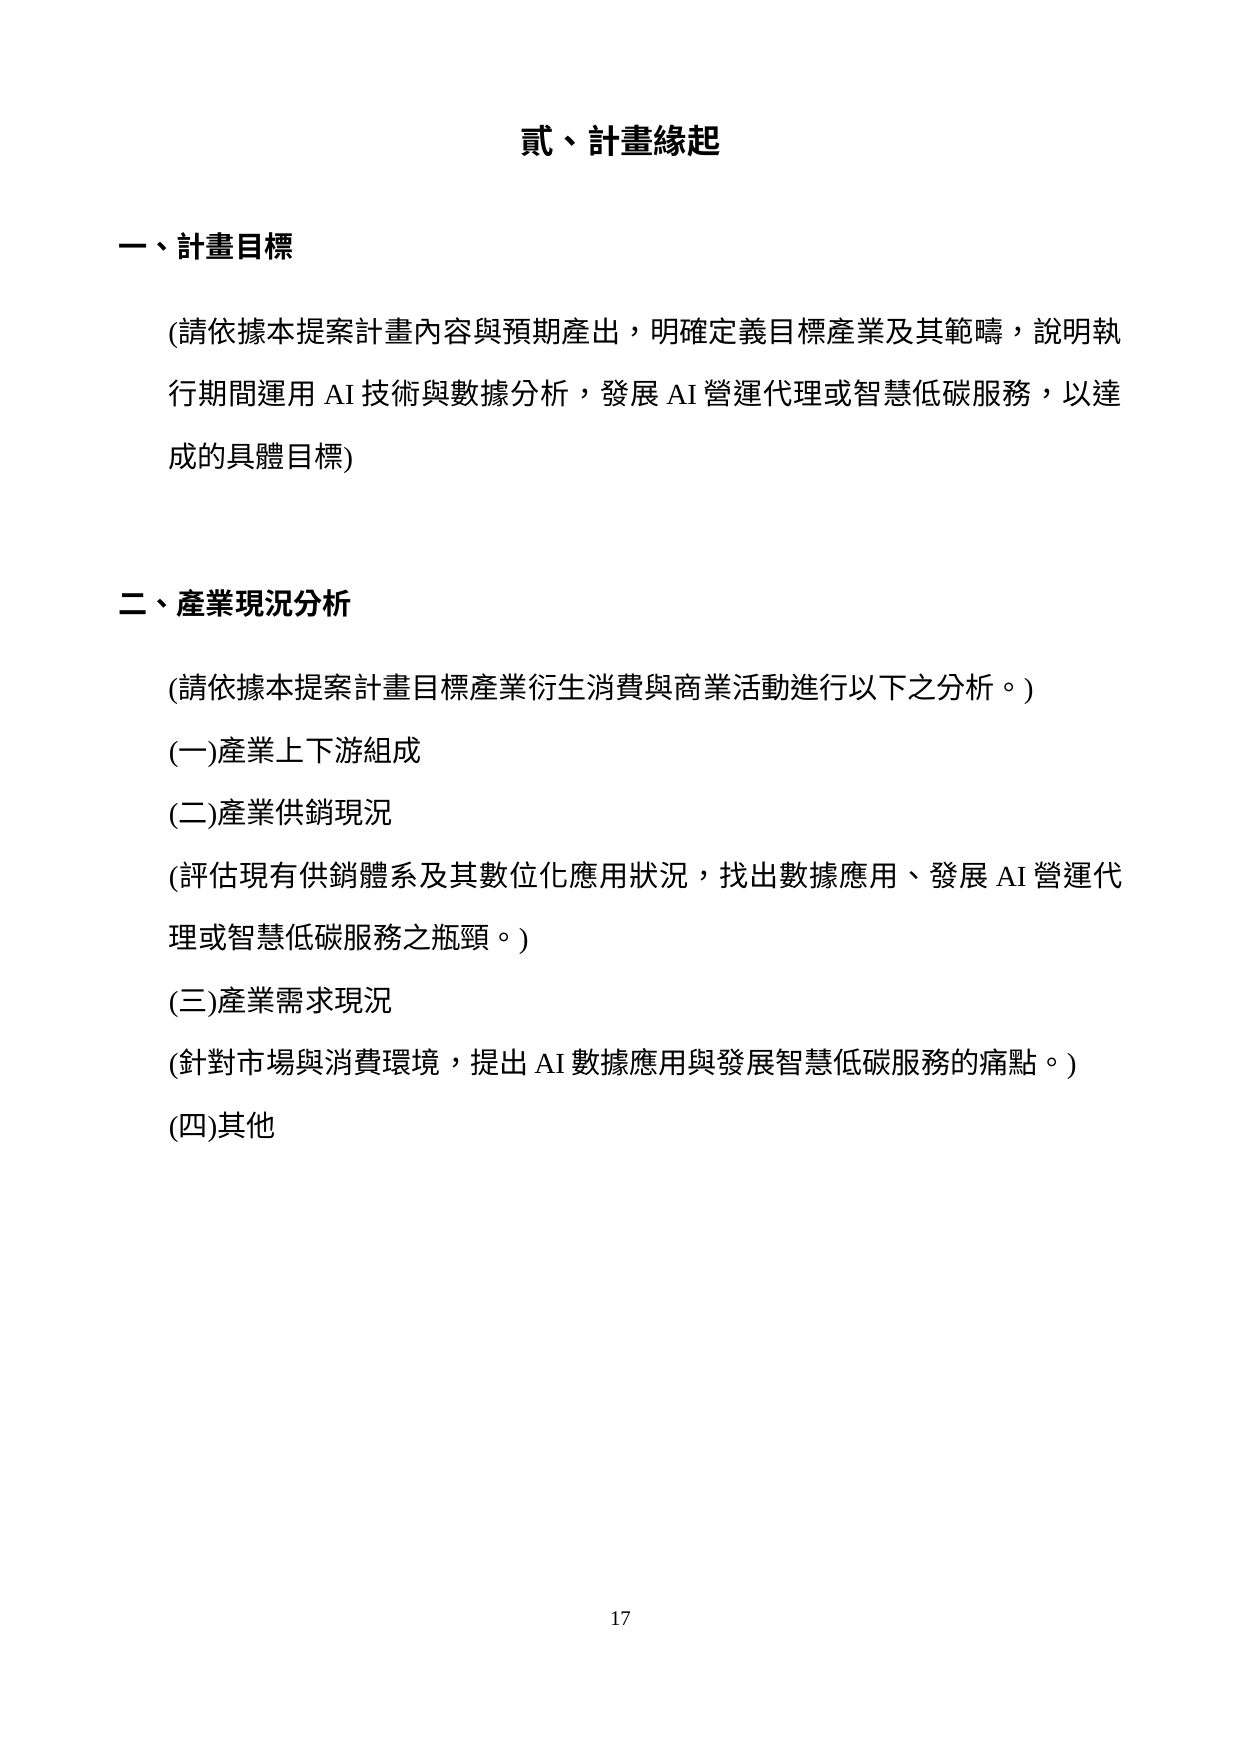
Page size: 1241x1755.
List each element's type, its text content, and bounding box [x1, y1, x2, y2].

text (四)其他 [169, 1082, 1122, 1144]
text (評估現有供銷體系及其數位化應用狀況，找出數據應用、發展AI營運代理或智慧低碳服務之瓶頸。) [169, 832, 1122, 957]
text (請依據本提案計畫內容與預期產出，明確定義目標產業及其範疇，說明執行期間運用AI技術與數據分析，發展AI營運代理或智慧低碳服務，以達成的具體目標) [168, 288, 1122, 475]
subtitle 一、計畫目標 [118, 203, 1122, 266]
text (一)產業上下游組成 [169, 707, 1122, 769]
text (二)產業供銷現況 [169, 769, 1122, 832]
text (請依據本提案計畫目標產業衍生消費與商業活動進行以下之分析。) [168, 644, 1122, 707]
text (針對市場與消費環境，提出AI數據應用與發展智慧低碳服務的痛點。) [169, 1019, 1122, 1082]
text (三)產業需求現況 [169, 957, 1122, 1019]
subtitle 二、產業現況分析 [118, 560, 1122, 622]
subtitle 貳、計畫緣起 [118, 97, 1122, 159]
